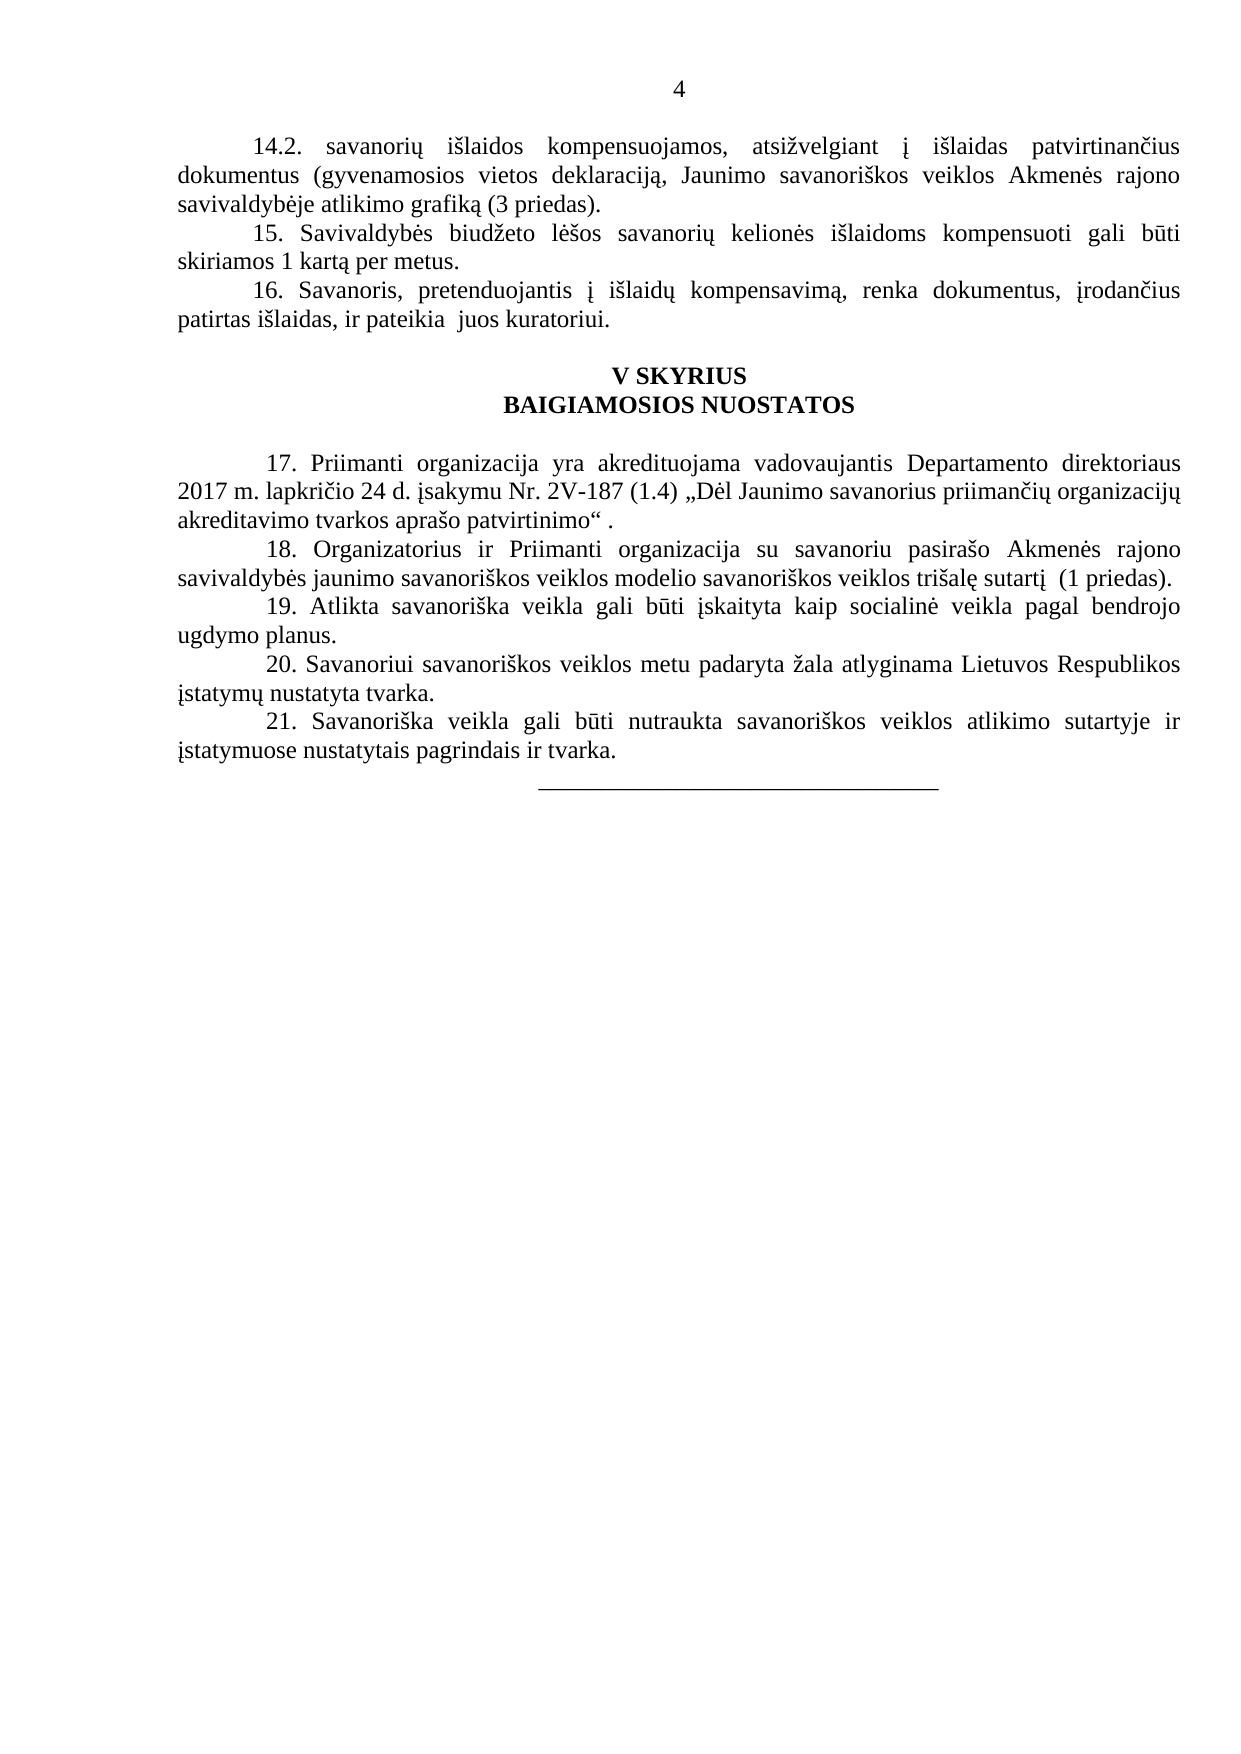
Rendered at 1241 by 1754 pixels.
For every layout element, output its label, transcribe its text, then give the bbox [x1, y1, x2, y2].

text V SKYRIUS [177, 361, 1181, 390]
text 17. Priimanti organizacija yra akredituojama vadovaujantis Departamento direktoriaus 2017 m. lapkričio 24 d. įsakymu Nr. 2V-187 (1.4) „Dėl Jaunimo savanorius priimančių organizacijų akreditavimo tvarkos aprašo patvirtinimo“ . [177, 448, 1181, 534]
text ________________________________ [177, 764, 1181, 793]
text 19. Atlikta savanoriška veikla gali būti įskaityta kaip socialinė veikla pagal bendrojo ugdymo planus. [177, 591, 1181, 649]
text 14.2. savanorių išlaidos kompensuojamos, atsižvelgiant į išlaidas patvirtinančius dokumentus (gyvenamosios vietos deklaraciją, Jaunimo savanoriškos veiklos Akmenės rajono savivaldybėje atlikimo grafiką (3 priedas). [177, 131, 1181, 218]
text 16. Savanoris, pretenduojantis į išlaidų kompensavimą, renka dokumentus, įrodančius patirtas išlaidas, ir pateikia juos kuratoriui. [177, 275, 1181, 333]
text 18. Organizatorius ir Priimanti organizacija su savanoriu pasirašo Akmenės rajono savivaldybės jaunimo savanoriškos veiklos modelio savanoriškos veiklos trišalę sutartį (1 priedas). [177, 534, 1181, 591]
text 15. Savivaldybės biudžeto lėšos savanorių kelionės išlaidoms kompensuoti gali būti skiriamos 1 kartą per metus. [177, 218, 1181, 275]
text 21. Savanoriška veikla gali būti nutraukta savanoriškos veiklos atlikimo sutartyje ir įstatymuose nustatytais pagrindais ir tvarka. [177, 706, 1181, 764]
text 20. Savanoriui savanoriškos veiklos metu padaryta žala atlyginama Lietuvos Respublikos įstatymų nustatyta tvarka. [177, 649, 1181, 706]
text BAIGIAMOSIOS NUOSTATOS [177, 390, 1181, 419]
